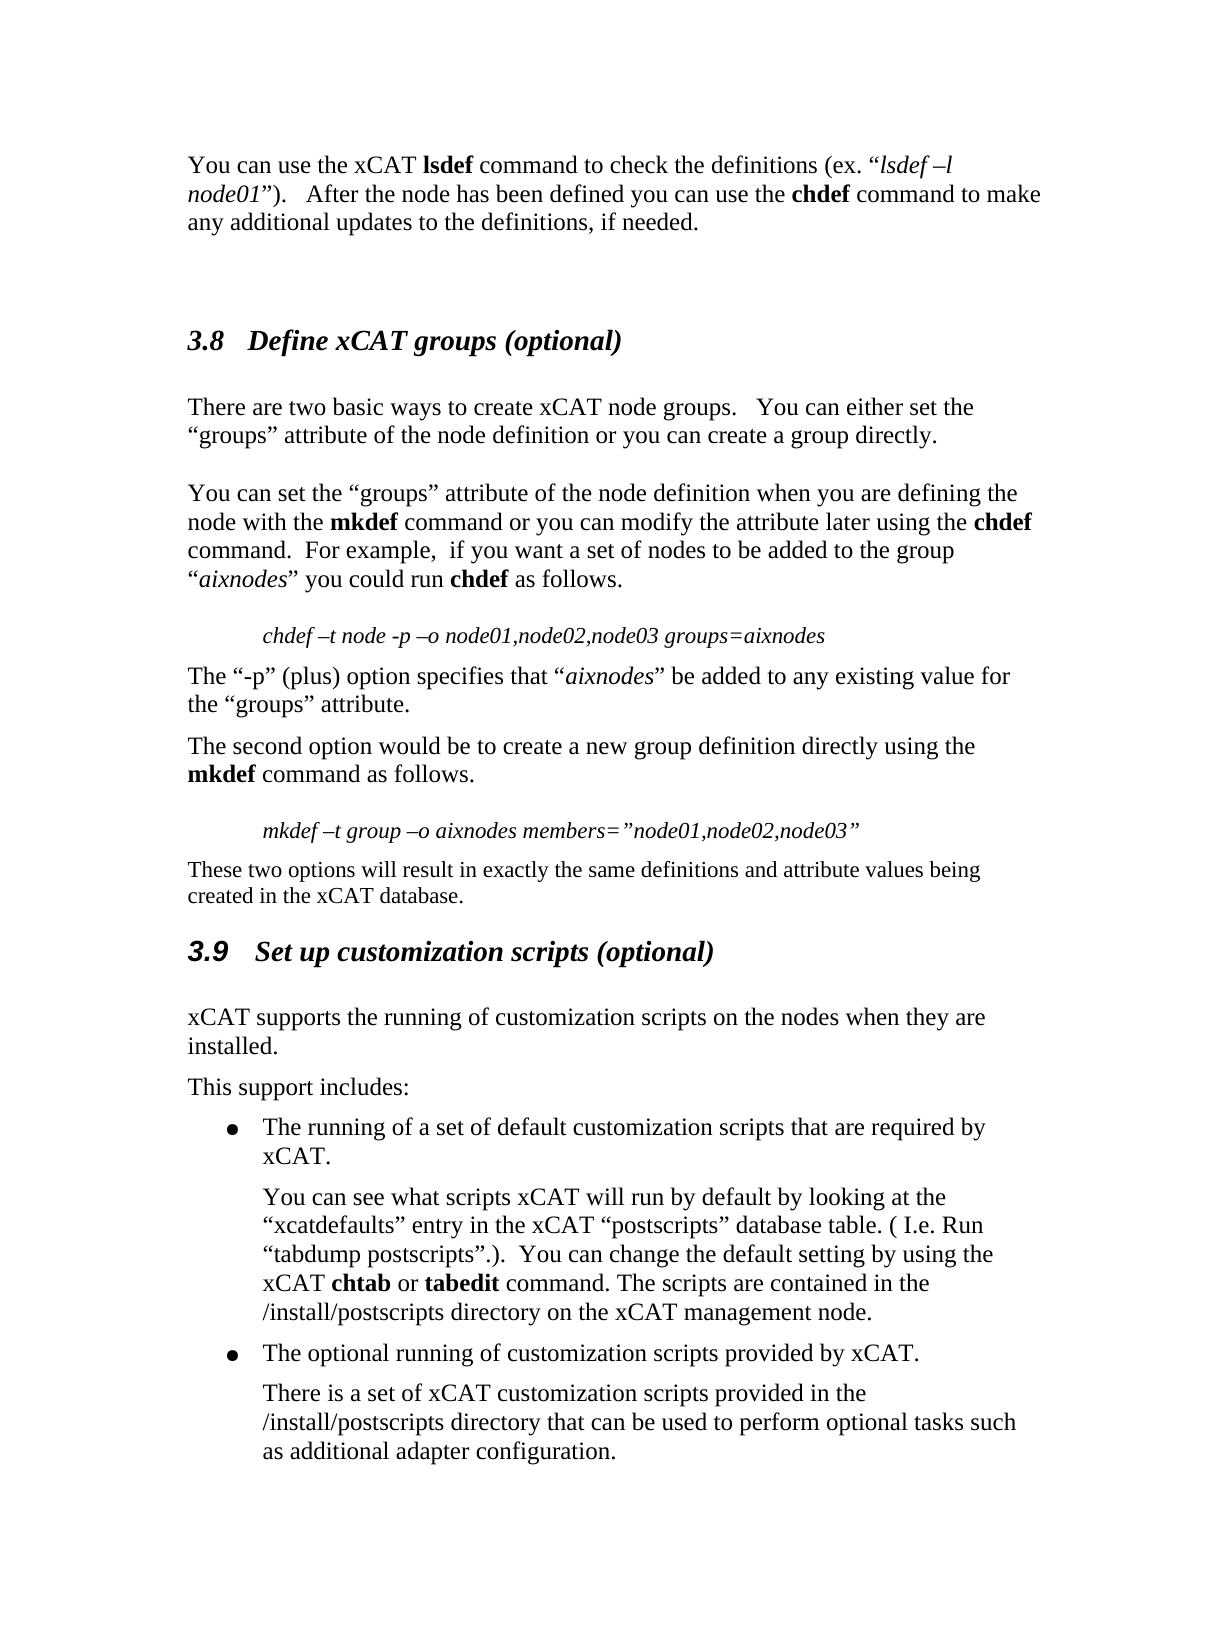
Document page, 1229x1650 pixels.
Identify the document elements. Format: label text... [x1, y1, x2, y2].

list The second option would be to create a new group definition directly using the mkdef command as follows. [150, 731, 1041, 788]
list You can see what scripts xCAT will run by default by looking at the “xcatdefaults” entry in the xCAT “postscripts” database table. ( I.e. Run “tabdump postscripts”.). You can change the default setting by using the xCAT chtab or tabedit command. The scripts are contained in the /install/postscripts directory on the xCAT management node. [225, 1182, 1041, 1326]
text These two options will result in exactly the same definitions and attribute values being created in the xCAT database. [187, 856, 1041, 908]
subtitle Define xCAT groups (optional) [187, 323, 1041, 357]
text You can use the xCAT lsdef command to check the definitions (ex. “lsdef –l node01”). After the node has been defined you can use the chdef command to make any additional updates to the definitions, if needed. [187, 150, 1041, 236]
text This support includes: [187, 1072, 1041, 1100]
list You can set the “groups” attribute of the node definition when you are defining the node with the mkdef command or you can modify the attribute later using the chdef command. For example, if you want a set of nodes to be added to the group “aixnodes” you could run chdef as follows. [187, 478, 1041, 593]
text mkdef –t group –o aixnodes members=”node01,node02,node03” [187, 817, 1041, 843]
list The running of a set of default customization scripts that are required by xCAT. [225, 1112, 1041, 1170]
text xCAT supports the running of customization scripts on the nodes when they are installed. [187, 1002, 1041, 1060]
subtitle Set up customization scripts (optional) [187, 933, 1041, 967]
text chdef –t node -p –o node01,node02,node03 groups=aixnodes [187, 622, 1041, 648]
list There are two basic ways to create xCAT node groups. You can either set the “groups” attribute of the node definition or you can create a group directly. [150, 392, 1041, 449]
text The “-p” (plus) option specifies that “aixnodes” be added to any existing value for the “groups” attribute. [187, 661, 1041, 718]
list The optional running of customization scripts provided by xCAT. [225, 1338, 1041, 1366]
list There is a set of xCAT customization scripts provided in the /install/postscripts directory that can be used to perform optional tasks such as additional adapter configuration. [225, 1378, 1041, 1464]
